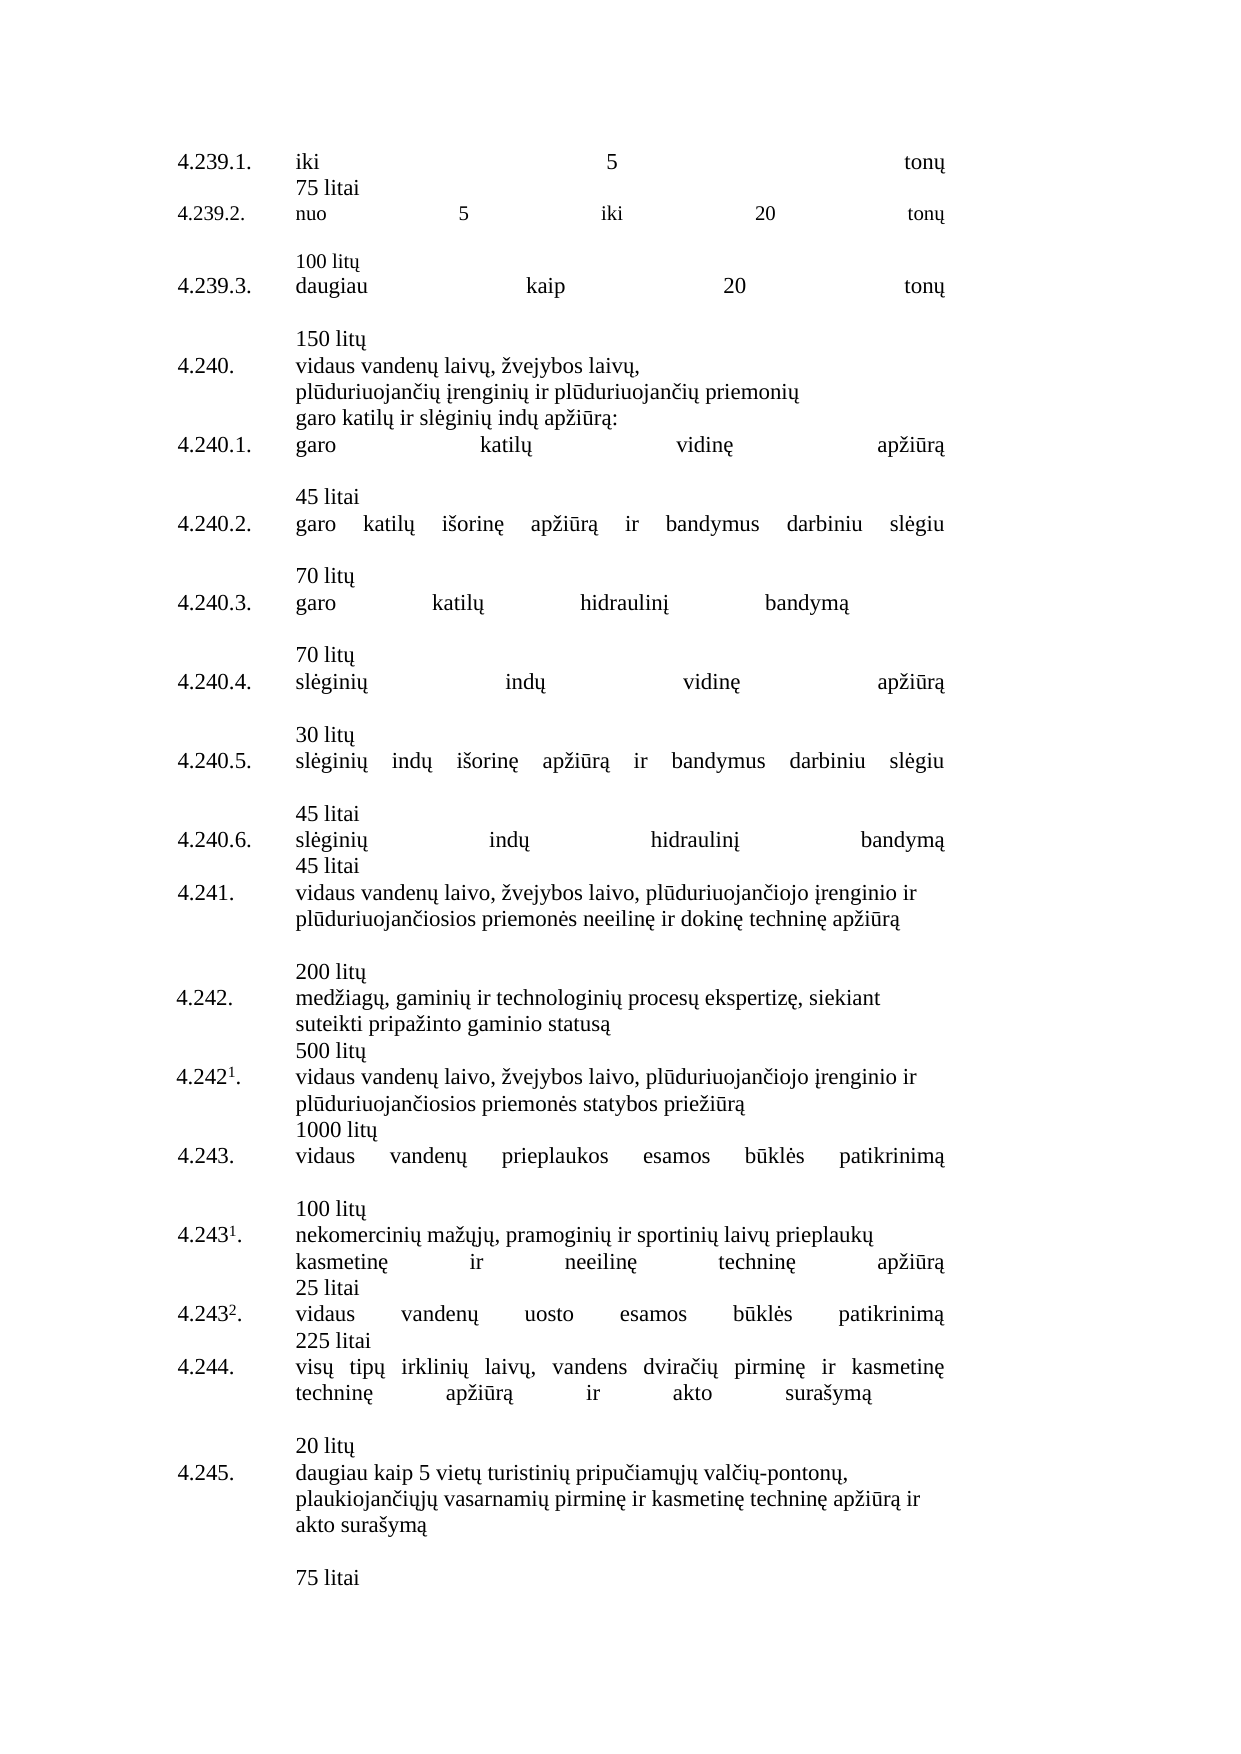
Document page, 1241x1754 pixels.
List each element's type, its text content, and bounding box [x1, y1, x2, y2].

text 4.239.3. daugiau kaip 20 tonų 150 litų [177, 273, 945, 352]
text 4.240.3. garo katilų hidraulinį bandymą 70 litų [177, 589, 945, 668]
text 4.239.2. nuo 5 iki 20 tonų 100 litų [177, 200, 945, 273]
text 4.245. daugiau kaip 5 vietų turistinių pripučiamųjų valčių-pontonų, plaukiojančiųjų vasarnamių pirminę ir kasmetinę techninę apžiūrą ir akto surašymą 75 litai [177, 1458, 945, 1590]
text plūduriuojančių įrenginių ir plūduriuojančių priemonių [177, 378, 1122, 404]
text 4.240.6. slėginių indų hidraulinį bandymą 45 litai [177, 826, 945, 879]
text 4.2421. vidaus vandenų laivo, žvejybos laivo, plūduriuojančiojo įrenginio ir [176, 1063, 945, 1089]
text 4.2431. nekomercinių mažųjų, pramoginių ir sportinių laivų prieplaukų [177, 1221, 945, 1248]
text 4.240.2. garo katilų išorinę apžiūrą ir bandymus darbiniu slėgiu 70 litų [177, 510, 945, 589]
text 4.239.1. iki 5 tonų 75 litai [177, 148, 945, 200]
text plūduriuojančiosios priemonės statybos priežiūrą 1000 litų [176, 1089, 945, 1142]
text 4.241. vidaus vandenų laivo, žvejybos laivo, plūduriuojančiojo įrenginio ir plūduriuojančiosios priemonės neeilinę ir dokinę techninę apžiūrą 200 litų [177, 879, 945, 984]
text 4.240.5. slėginių indų išorinę apžiūrą ir bandymus darbiniu slėgiu 45 litai [177, 747, 945, 826]
text kasmetinę ir neeilinę techninę apžiūrą 25 litai [177, 1248, 945, 1300]
text 4.243. vidaus vandenų prieplaukos esamos būklės patikrinimą 100 litų [177, 1142, 945, 1221]
text 4.244. visų tipų irklinių laivų, vandens dviračių pirminę ir kasmetinę techninę apžiūrą ir akto surašymą 20 litų [177, 1353, 945, 1458]
text garo katilų ir slėginių indų apžiūrą: [295, 404, 945, 431]
text 4.240.4. slėginių indų vidinę apžiūrą 30 litų [177, 668, 945, 747]
text 4.240.1. garo katilų vidinę apžiūrą 45 litai [177, 431, 945, 510]
text 4.240. vidaus vandenų laivų, žvejybos laivų, [177, 352, 1122, 378]
text 4.242. medžiagų, gaminių ir technologinių procesų ekspertizę, siekiant [176, 984, 945, 1011]
text suteikti pripažinto gaminio statusą 500 litų [176, 1011, 945, 1063]
text 4.2432. vidaus vandenų uosto esamos būklės patikrinimą 225 litai [177, 1300, 945, 1353]
